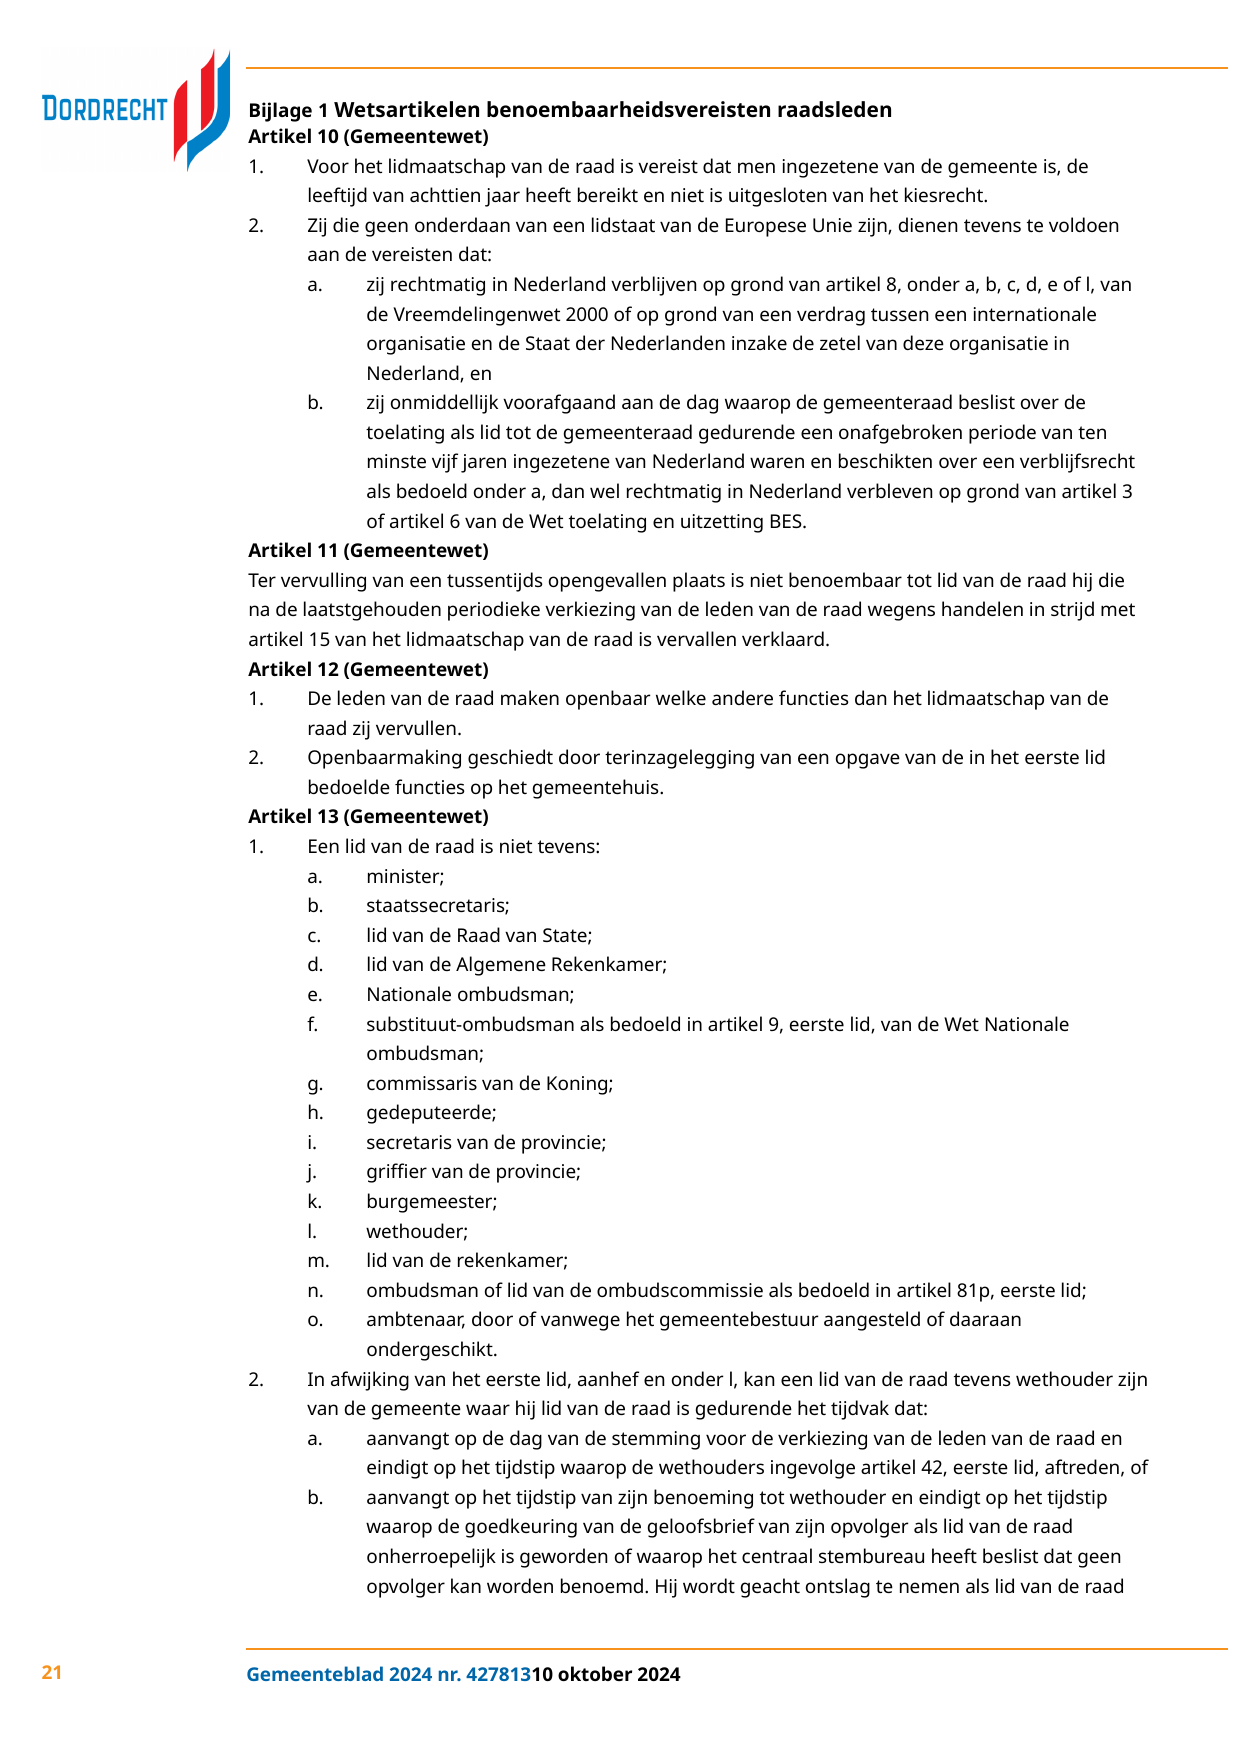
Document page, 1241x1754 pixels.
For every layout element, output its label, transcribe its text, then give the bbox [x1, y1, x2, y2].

list Zij die geen onderdaan van een lidstaat van de Europese Unie zijn, dienen tevens te voldoen aan de vereisten dat: [248, 212, 1152, 267]
picture [41, 47, 231, 172]
text Artikel 12 (Gemeentewet) [248, 656, 1152, 682]
text Artikel 10 (Gemeentewet) [248, 123, 1152, 149]
list lid van de rekenkamer; [307, 1247, 1152, 1273]
list In afwijking van het eerste lid, aanhef en onder l, kan een lid van de raad tevens wethouder zijn van de gemeente waar hij lid van de raad is gedurende het tijdvak dat: [248, 1366, 1152, 1421]
list Een lid van de raad is niet tevens: [248, 833, 1152, 859]
list lid van de Raad van State; [307, 922, 1152, 948]
list Nationale ombudsman; [307, 981, 1152, 1007]
list lid van de Algemene Rekenkamer; [307, 952, 1152, 977]
list ambtenaar, door of vanwege het gemeentebestuur aangesteld of daaraan ondergeschikt. [307, 1307, 1152, 1362]
list aanvangt op het tijdstip van zijn benoeming tot wethouder en eindigt op het tijdstip waarop de goedkeuring van de geloofsbrief van zijn opvolger als lid van de raad onherroepelijk is geworden of waarop het centraal stembureau heeft beslist dat geen opvolger kan worden benoemd. Hij wordt geacht ontslag te nemen als lid van de raad [307, 1484, 1152, 1599]
list aanvangt op de dag van de stemming voor de verkiezing van de leden van de raad en eindigt op het tijdstip waarop de wethouders ingevolge artikel 42, eerste lid, aftreden, of [307, 1425, 1152, 1480]
list burgemeester; [307, 1188, 1152, 1214]
list griffier van de provincie; [307, 1159, 1152, 1184]
list secretaris van de provincie; [307, 1129, 1152, 1155]
list commissaris van de Koning; [307, 1070, 1152, 1096]
list minister; [307, 863, 1152, 889]
list zij onmiddellijk voorafgaand aan de dag waarop de gemeenteraad beslist over de toelating als lid tot de gemeenteraad gedurende een onafgebroken periode van ten minste vijf jaren ingezetene van Nederland waren en beschikten over een verblijfsrecht als bedoeld onder a, dan wel rechtmatig in Nederland verbleven op grond van artikel 3 of artikel 6 van de Wet toelating en uitzetting BES. [307, 389, 1152, 534]
list wethouder; [307, 1218, 1152, 1244]
list staatssecretaris; [307, 892, 1152, 918]
list ombudsman of lid van de ombudscommissie als bedoeld in artikel 81p, eerste lid; [307, 1277, 1152, 1303]
text Bijlage 1 Wetsartikelen benoembaarheidsvereisten raadsleden [248, 95, 1152, 123]
text Artikel 13 (Gemeentewet) [248, 804, 1152, 829]
list Openbaarmaking geschiedt door terinzagelegging van een opgave van de in het eerste lid bedoelde functies op het gemeentehuis. [248, 744, 1152, 800]
text Artikel 11 (Gemeentewet) [248, 537, 1152, 563]
list De leden van de raad maken openbaar welke andere functies dan het lidmaatschap van de raad zij vervullen. [248, 685, 1152, 741]
text Ter vervulling van een tussentijds opengevallen plaats is niet benoembaar tot lid van de raad hij die na de laatstgehouden periodieke verkiezing van de leden van de raad wegens handelen in strijd met artikel 15 van het lidmaatschap van de raad is vervallen verklaard. [248, 567, 1152, 652]
list gedeputeerde; [307, 1099, 1152, 1125]
list Voor het lidmaatschap van de raad is vereist dat men ingezetene van de gemeente is, de leeftijd van achttien jaar heeft bereikt en niet is uitgesloten van het kiesrecht. [248, 153, 1152, 208]
list zij rechtmatig in Nederland verblijven op grond van artikel 8, onder a, b, c, d, e of l, van de Vreemdelingenwet 2000 of op grond van een verdrag tussen een internationale organisatie en de Staat der Nederlanden inzake de zetel van deze organisatie in Nederland, en [307, 271, 1152, 386]
list substituut-ombudsman als bedoeld in artikel 9, eerste lid, van de Wet Nationale ombudsman; [307, 1011, 1152, 1066]
